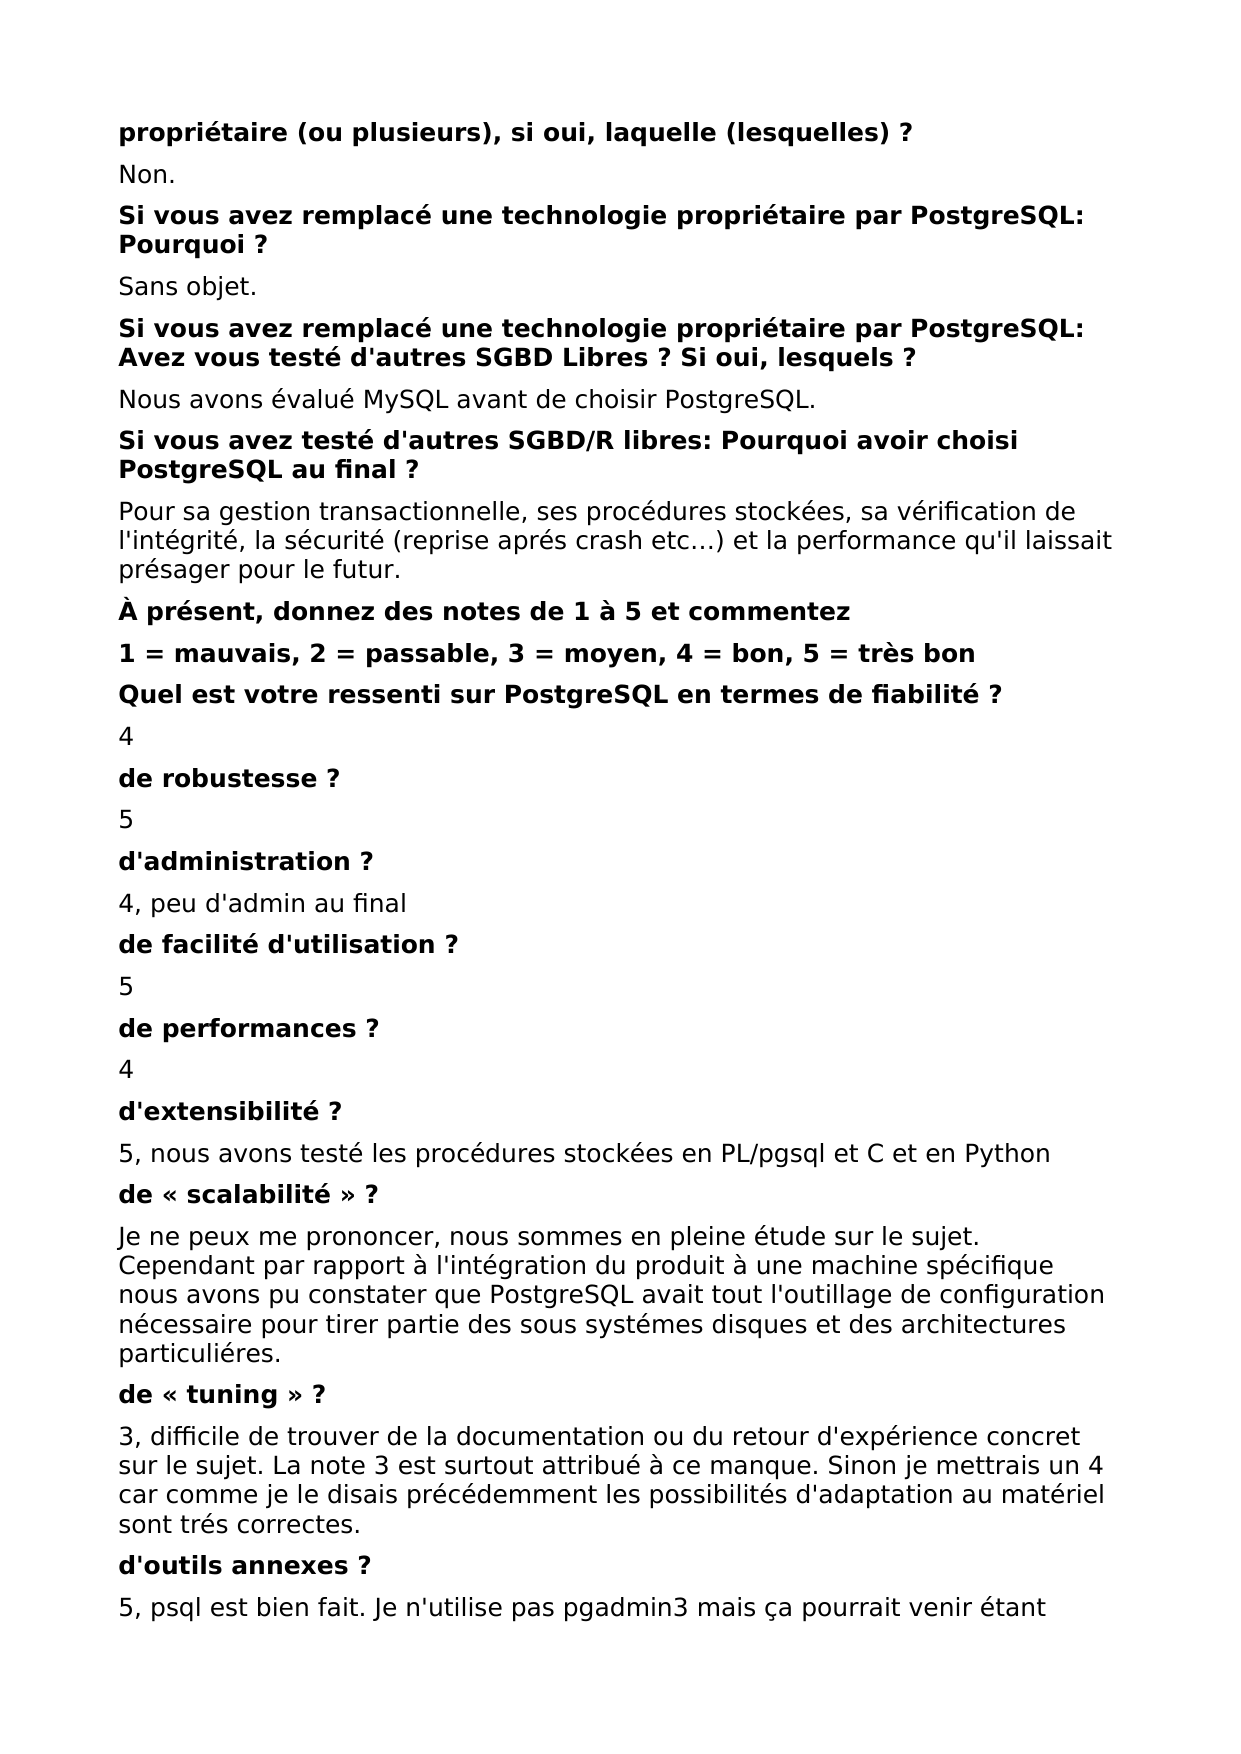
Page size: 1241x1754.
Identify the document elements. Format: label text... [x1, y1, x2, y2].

text 1 = mauvais, 2 = passable, 3 = moyen, 4 = bon, 5 = très bon [118, 639, 1122, 668]
text 4, peu d'admin au final [118, 889, 1122, 918]
text 4 [118, 722, 1122, 751]
text Nous avons évalué MySQL avant de choisir PostgreSQL. [118, 385, 1122, 414]
text de facilité d'utilisation ? [118, 931, 1122, 960]
text 5, psql est bien fait. Je n'utilise pas pgadmin3 mais ça pourrait venir étant [118, 1593, 1122, 1622]
text 3, difficile de trouver de la documentation ou du retour d'expérience concret sur le sujet. La note 3 est surtout attribué à ce manque. Sinon je mettrais un 4 car comme je le disais précédemment les possibilités d'adaptation au matériel sont trés correctes. [118, 1422, 1122, 1539]
text Je ne peux me prononcer, nous sommes en pleine étude sur le sujet. Cependant par rapport à l'intégration du produit à une machine spécifique nous avons pu constater que PostgreSQL avait tout l'outillage de configuration nécessaire pour tirer partie des sous systémes disques et des architectures particuliéres. [118, 1222, 1122, 1368]
text Non. [118, 160, 1122, 189]
text de performances ? [118, 1014, 1122, 1043]
text d'extensibilité ? [118, 1097, 1122, 1126]
text 5 [118, 806, 1122, 835]
text Pour sa gestion transactionnelle, ses procédures stockées, sa vérification de l'intégrité, la sécurité (reprise aprés crash etc…) et la performance qu'il laissait présager pour le futur. [118, 497, 1122, 585]
text de « tuning » ? [118, 1381, 1122, 1410]
text d'outils annexes ? [118, 1551, 1122, 1581]
text de « scalabilité » ? [118, 1181, 1122, 1210]
text Si vous avez remplacé une technologie propriétaire par PostgreSQL: Avez vous testé d'autres SGBD Libres ? Si oui, lesquels ? [118, 314, 1122, 372]
text de robustesse ? [118, 764, 1122, 793]
text À présent, donnez des notes de 1 à 5 et commentez [118, 597, 1122, 626]
text Sans objet. [118, 272, 1122, 301]
text Quel est votre ressenti sur PostgreSQL en termes de fiabilité ? [118, 681, 1122, 710]
text d'administration ? [118, 847, 1122, 876]
text propriétaire (ou plusieurs), si oui, laquelle (lesquelles) ? [118, 118, 1122, 147]
text 5 [118, 972, 1122, 1001]
text Si vous avez remplacé une technologie propriétaire par PostgreSQL: Pourquoi ? [118, 201, 1122, 260]
text 5, nous avons testé les procédures stockées en PL/pgsql et C et en Python [118, 1139, 1122, 1168]
text Si vous avez testé d'autres SGBD/R libres: Pourquoi avoir choisi PostgreSQL au final ? [118, 426, 1122, 485]
text 4 [118, 1056, 1122, 1085]
